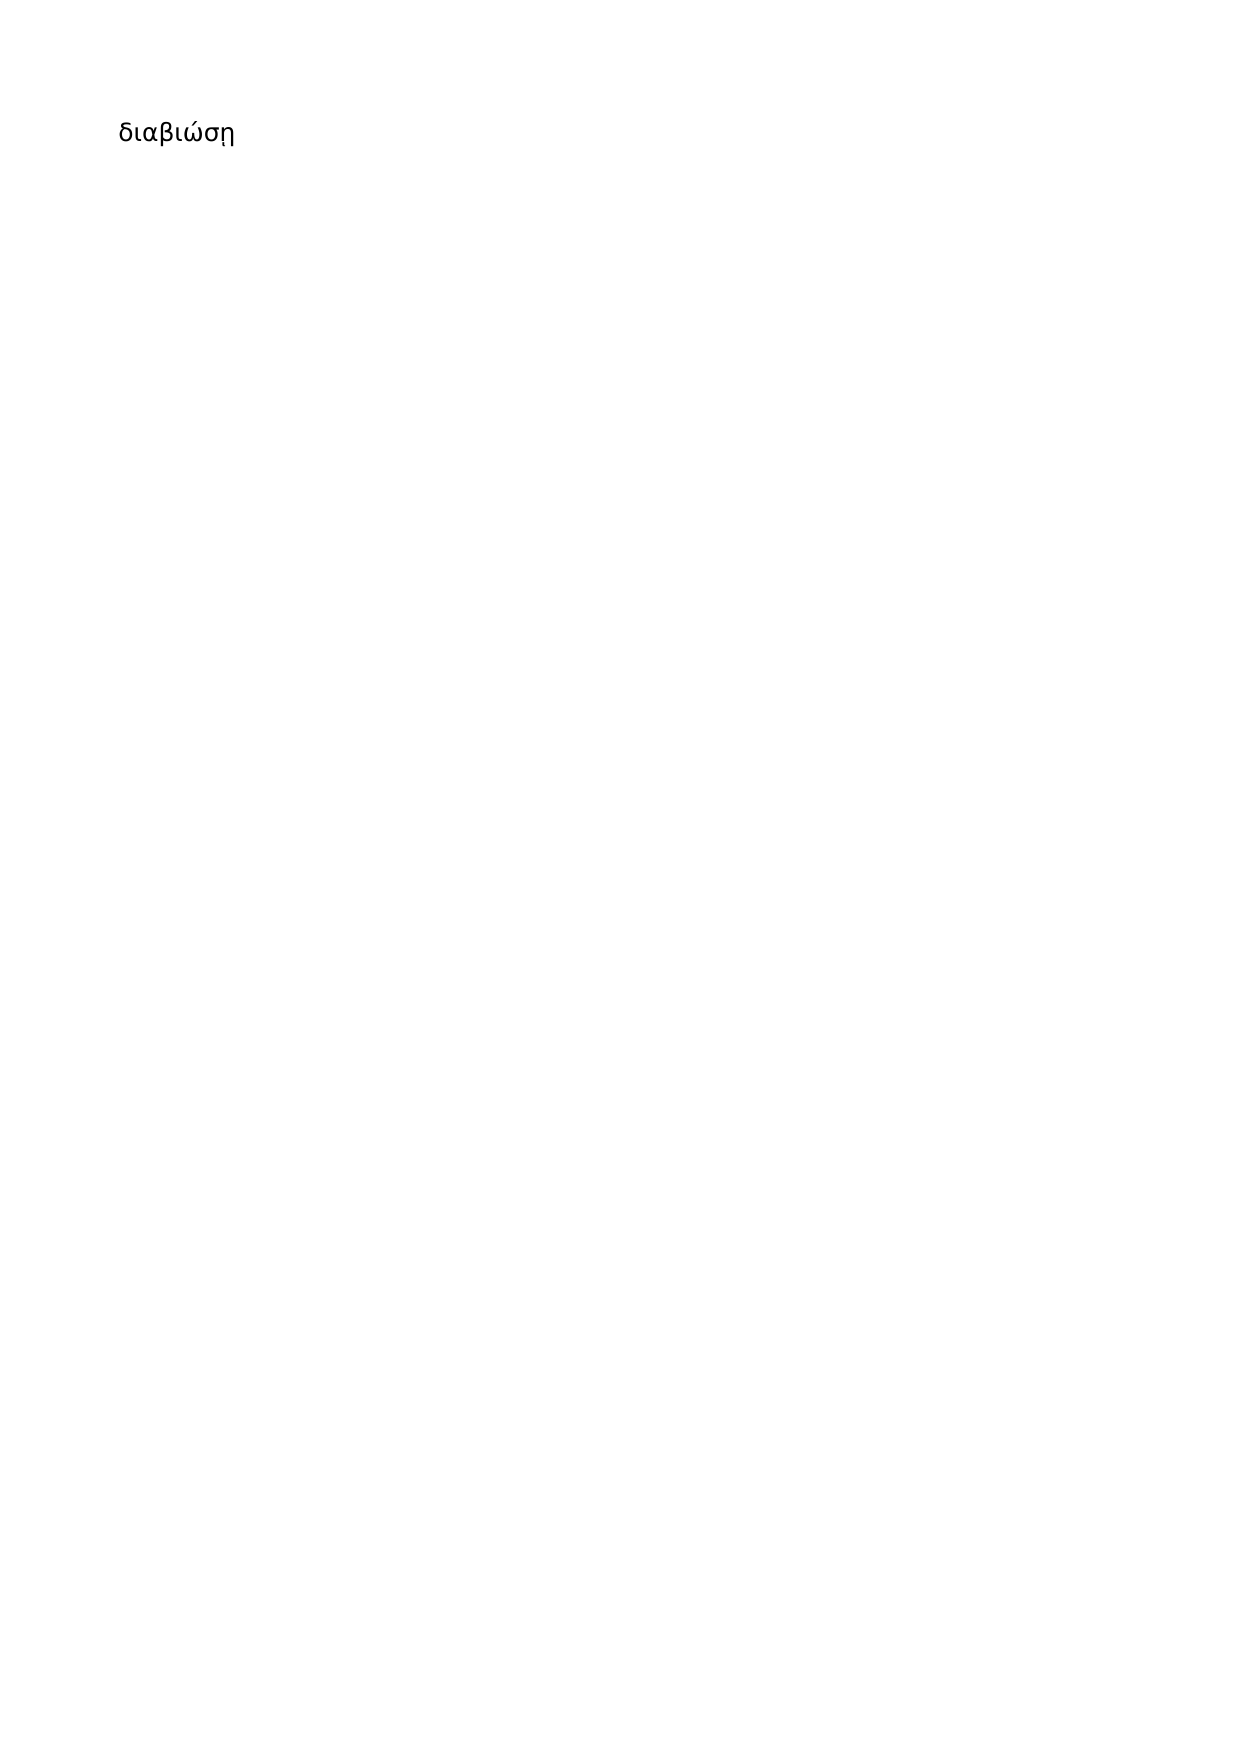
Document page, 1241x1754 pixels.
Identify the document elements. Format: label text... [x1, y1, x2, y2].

text διαβιώσῃ [118, 118, 1122, 147]
